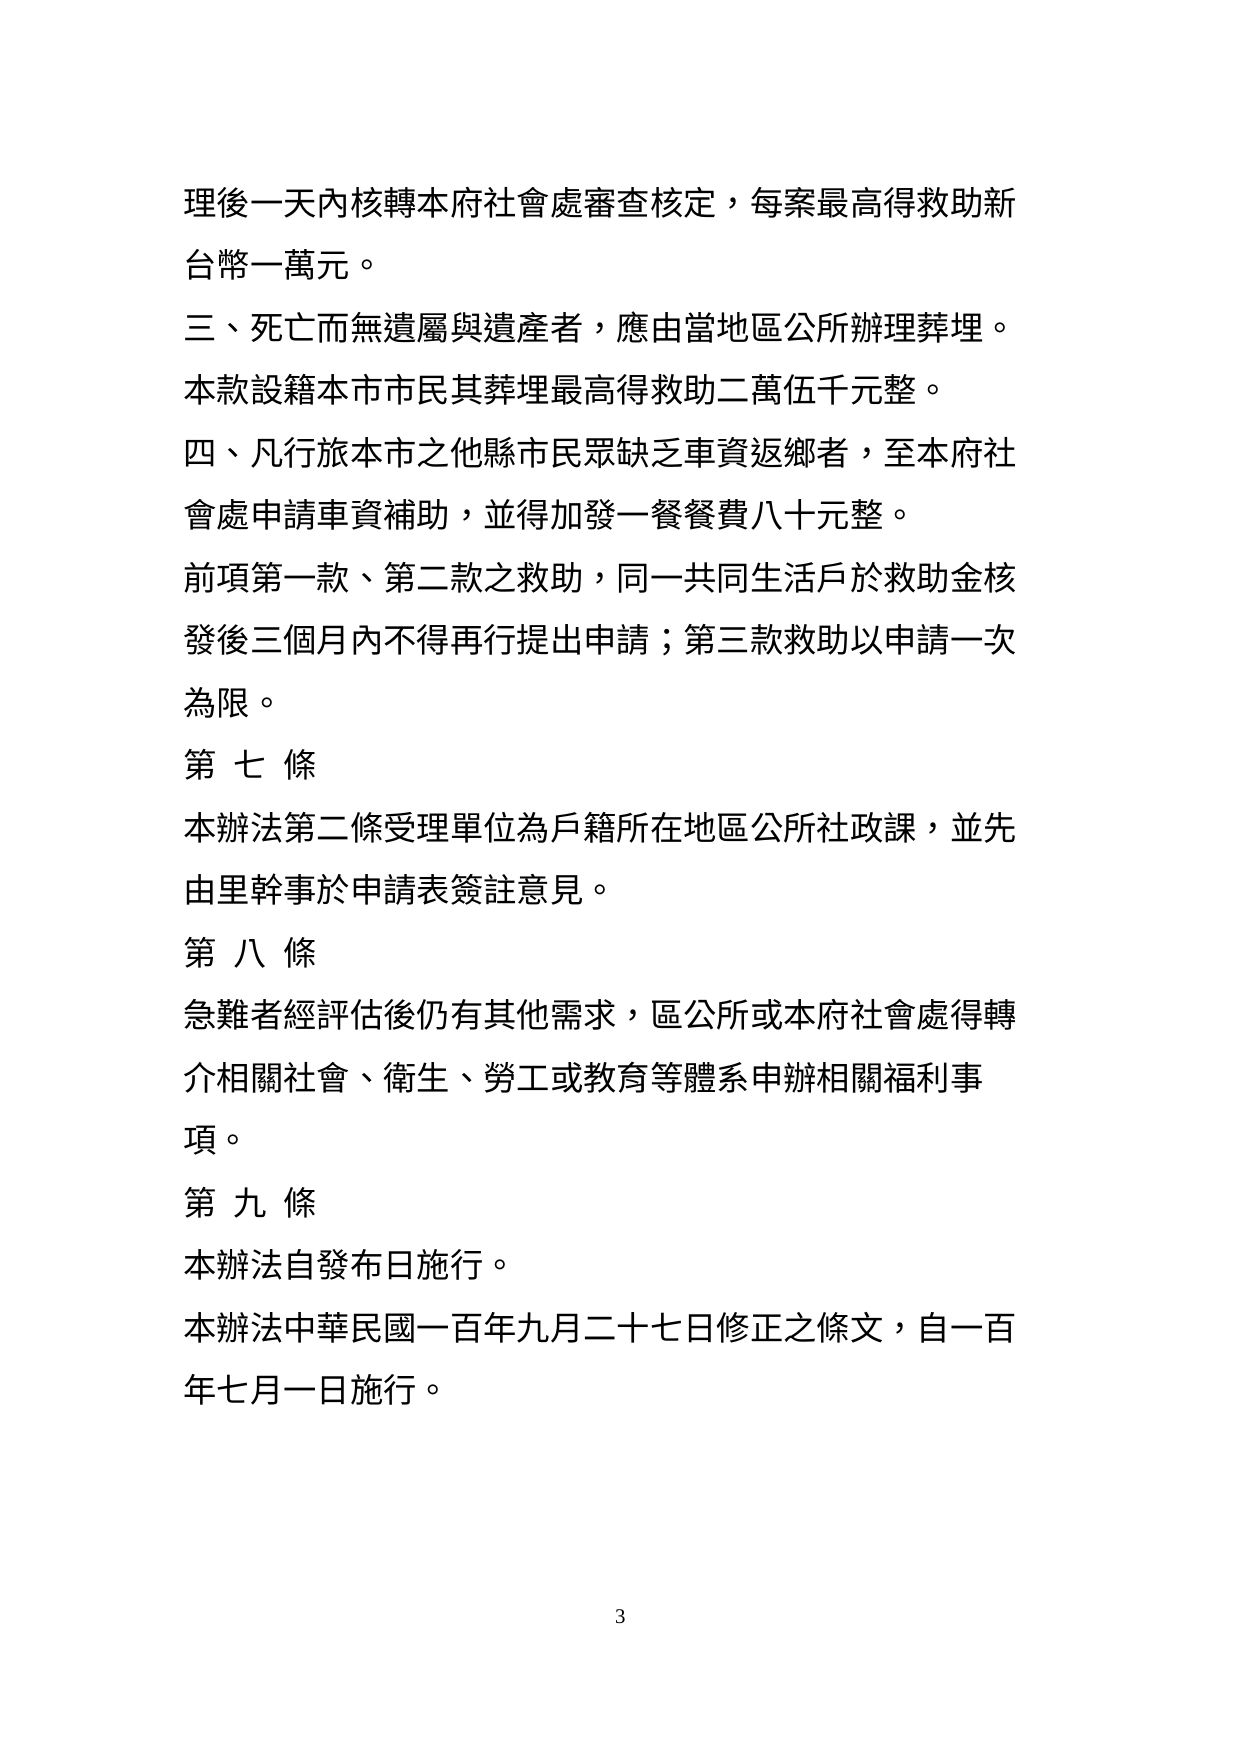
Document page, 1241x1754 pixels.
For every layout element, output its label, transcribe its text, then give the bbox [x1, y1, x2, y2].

table_cell 理後一天內核轉本府社會處審查核定，每案最高得救助新台幣一萬元。 三、死亡而無遺屬與遺產者，應由當地區公所辦理葬埋。本款設籍本市市民其葬埋最高得救助二萬伍千元整。 四、凡行旅本市之他縣市民眾缺乏車資返鄉者，至本府社會處申請車資補助，並得加發一餐餐費八十元整。 前項第一款、第二款之救助，同一共同生活戶於救助金核發後三個月內不得再行提出申請；第三款救助以申請一次為限。 第 七 條 本辦法第二條受理單位為戶籍所在地區公所社政課，並先由里幹事於申請表簽註意見。 第 八 條 急難者經評估後仍有其他需求，區公所或本府社會處得轉介相關社會、衛生、勞工或教育等體系申辦相關福利事項。 第 九 條 本辦法自發布日施行。 本辦法中華民國一百年九月二十七日修正之條文，自一百年七月一日施行。 [183, 96, 1048, 1411]
